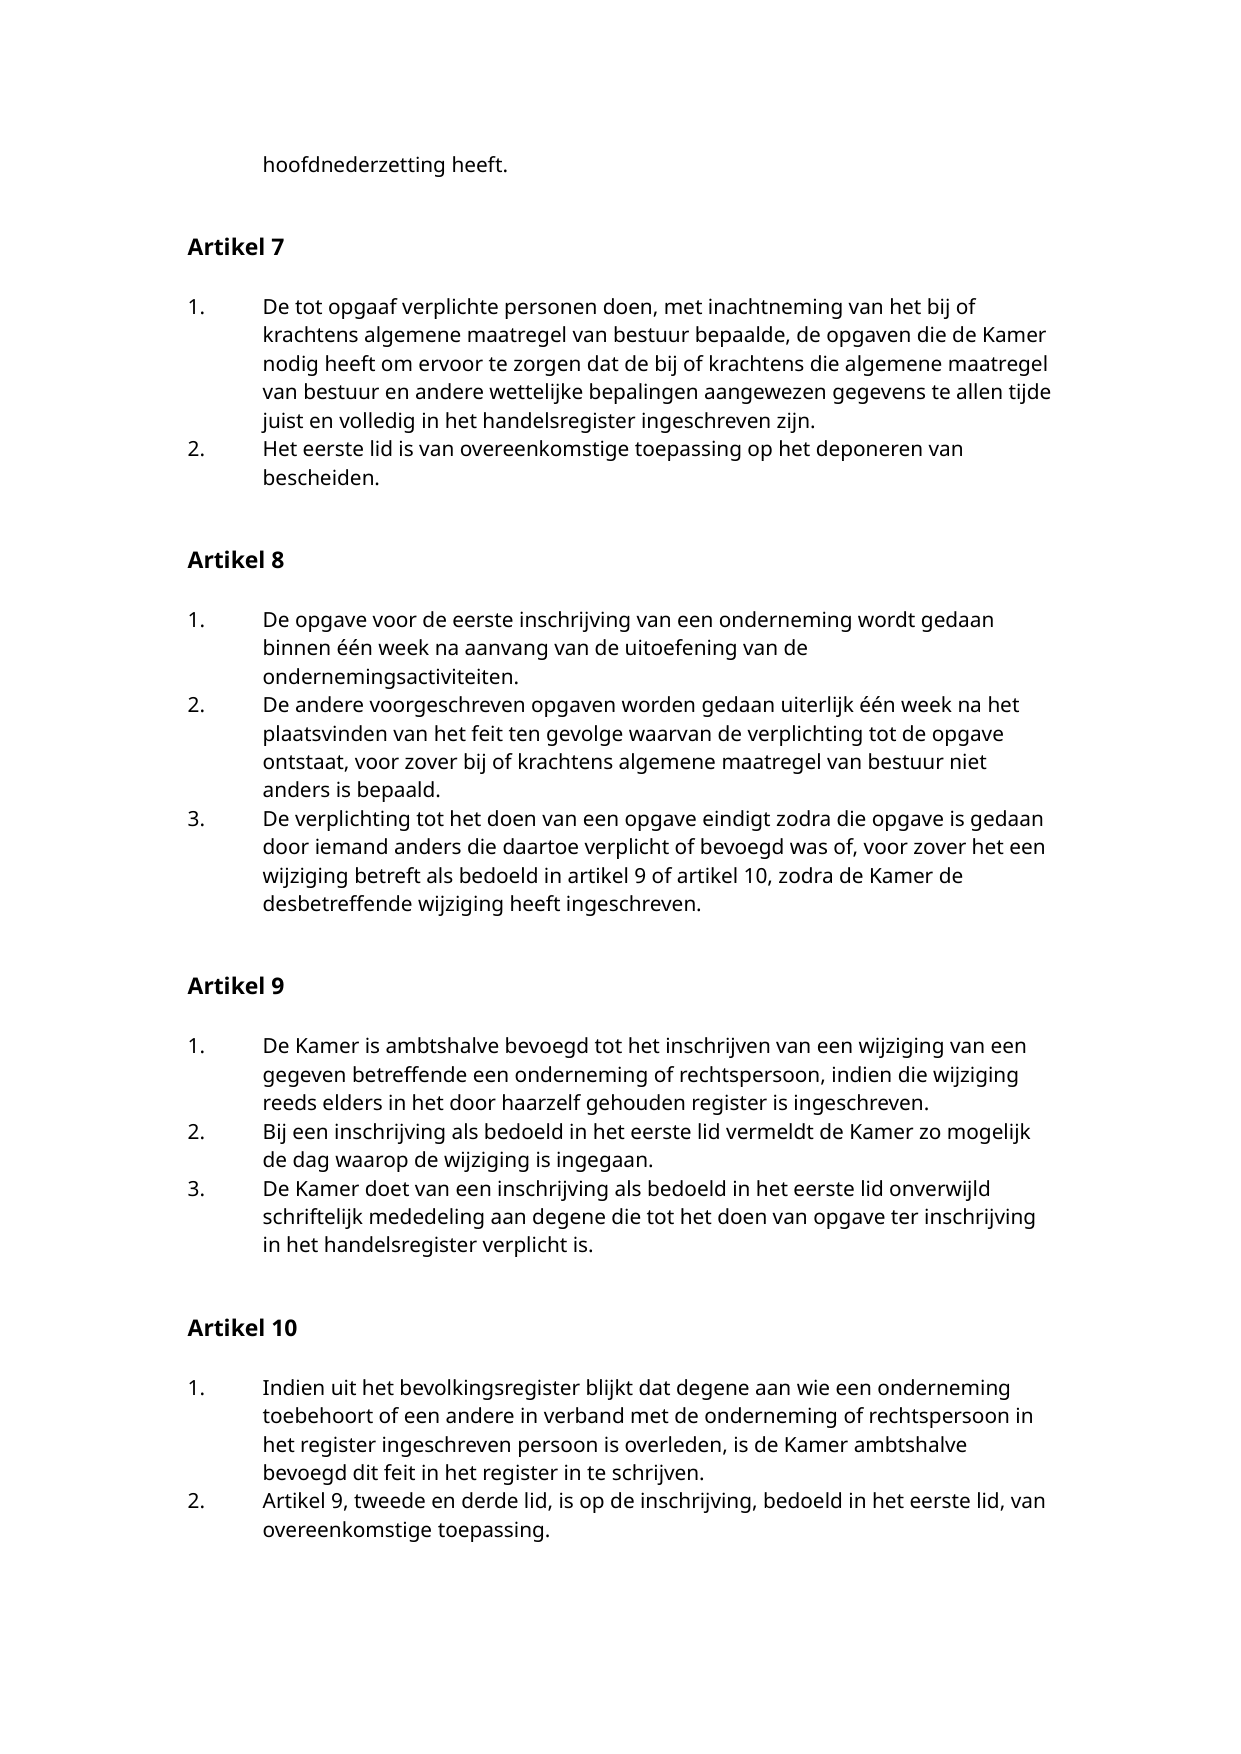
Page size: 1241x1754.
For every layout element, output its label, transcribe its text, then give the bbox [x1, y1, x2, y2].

list Artikel 9, tweede en derde lid, is op de inschrijving, bedoeld in het eerste lid, van overeenkomstige toepassing. [187, 1487, 1053, 1543]
list Bij een inschrijving als bedoeld in het eerste lid vermeldt de Kamer zo mogelijk de dag waarop de wijziging is ingegaan. [187, 1117, 1053, 1174]
list Indien uit het bevolkingsregister blijkt dat degene aan wie een onderneming toebehoort of een andere in verband met de onderneming of rechtspersoon in het register ingeschreven persoon is overleden, is de Kamer ambtshalve bevoegd dit feit in het register in te schrijven. [187, 1373, 1053, 1487]
subtitle Artikel 7 [187, 231, 1053, 262]
list De opgave voor de eerste inschrijving van een onderneming wordt gedaan binnen één week na aanvang van de uitoefening van de ondernemingsactiviteiten. [187, 605, 1053, 690]
list De tot opgaaf verplichte personen doen, met inachtneming van het bij of krachtens algemene maatregel van bestuur bepaalde, de opgaven die de Kamer nodig heeft om ervoor te zorgen dat de bij of krachtens die algemene maatregel van bestuur en andere wettelijke bepalingen aangewezen gegevens te allen tijde juist en volledig in het handelsregister ingeschreven zijn. [187, 292, 1053, 434]
subtitle Artikel 10 [187, 1312, 1053, 1343]
list Het eerste lid is van overeenkomstige toepassing op het deponeren van bescheiden. [187, 434, 1053, 491]
list hoofdnederzetting heeft. [187, 150, 1053, 178]
subtitle Artikel 9 [187, 970, 1053, 1002]
list De verplichting tot het doen van een opgave eindigt zodra die opgave is gedaan door iemand anders die daartoe verplicht of bevoegd was of, voor zover het een wijziging betreft als bedoeld in artikel 9 of artikel 10, zodra de Kamer de desbetreffende wijziging heeft ingeschreven. [187, 804, 1053, 918]
list De Kamer is ambtshalve bevoegd tot het inschrijven van een wijziging van een gegeven betreffende een onderneming of rechtspersoon, indien die wijziging reeds elders in het door haarzelf gehouden register is ingeschreven. [187, 1032, 1053, 1117]
subtitle Artikel 8 [187, 544, 1053, 575]
list De Kamer doet van een inschrijving als bedoeld in het eerste lid onverwijld schriftelijk mededeling aan degene die tot het doen van opgave ter inschrijving in het handelsregister verplicht is. [187, 1174, 1053, 1259]
list De andere voorgeschreven opgaven worden gedaan uiterlijk één week na het plaatsvinden van het feit ten gevolge waarvan de verplichting tot de opgave ontstaat, voor zover bij of krachtens algemene maatregel van bestuur niet anders is bepaald. [187, 690, 1053, 804]
